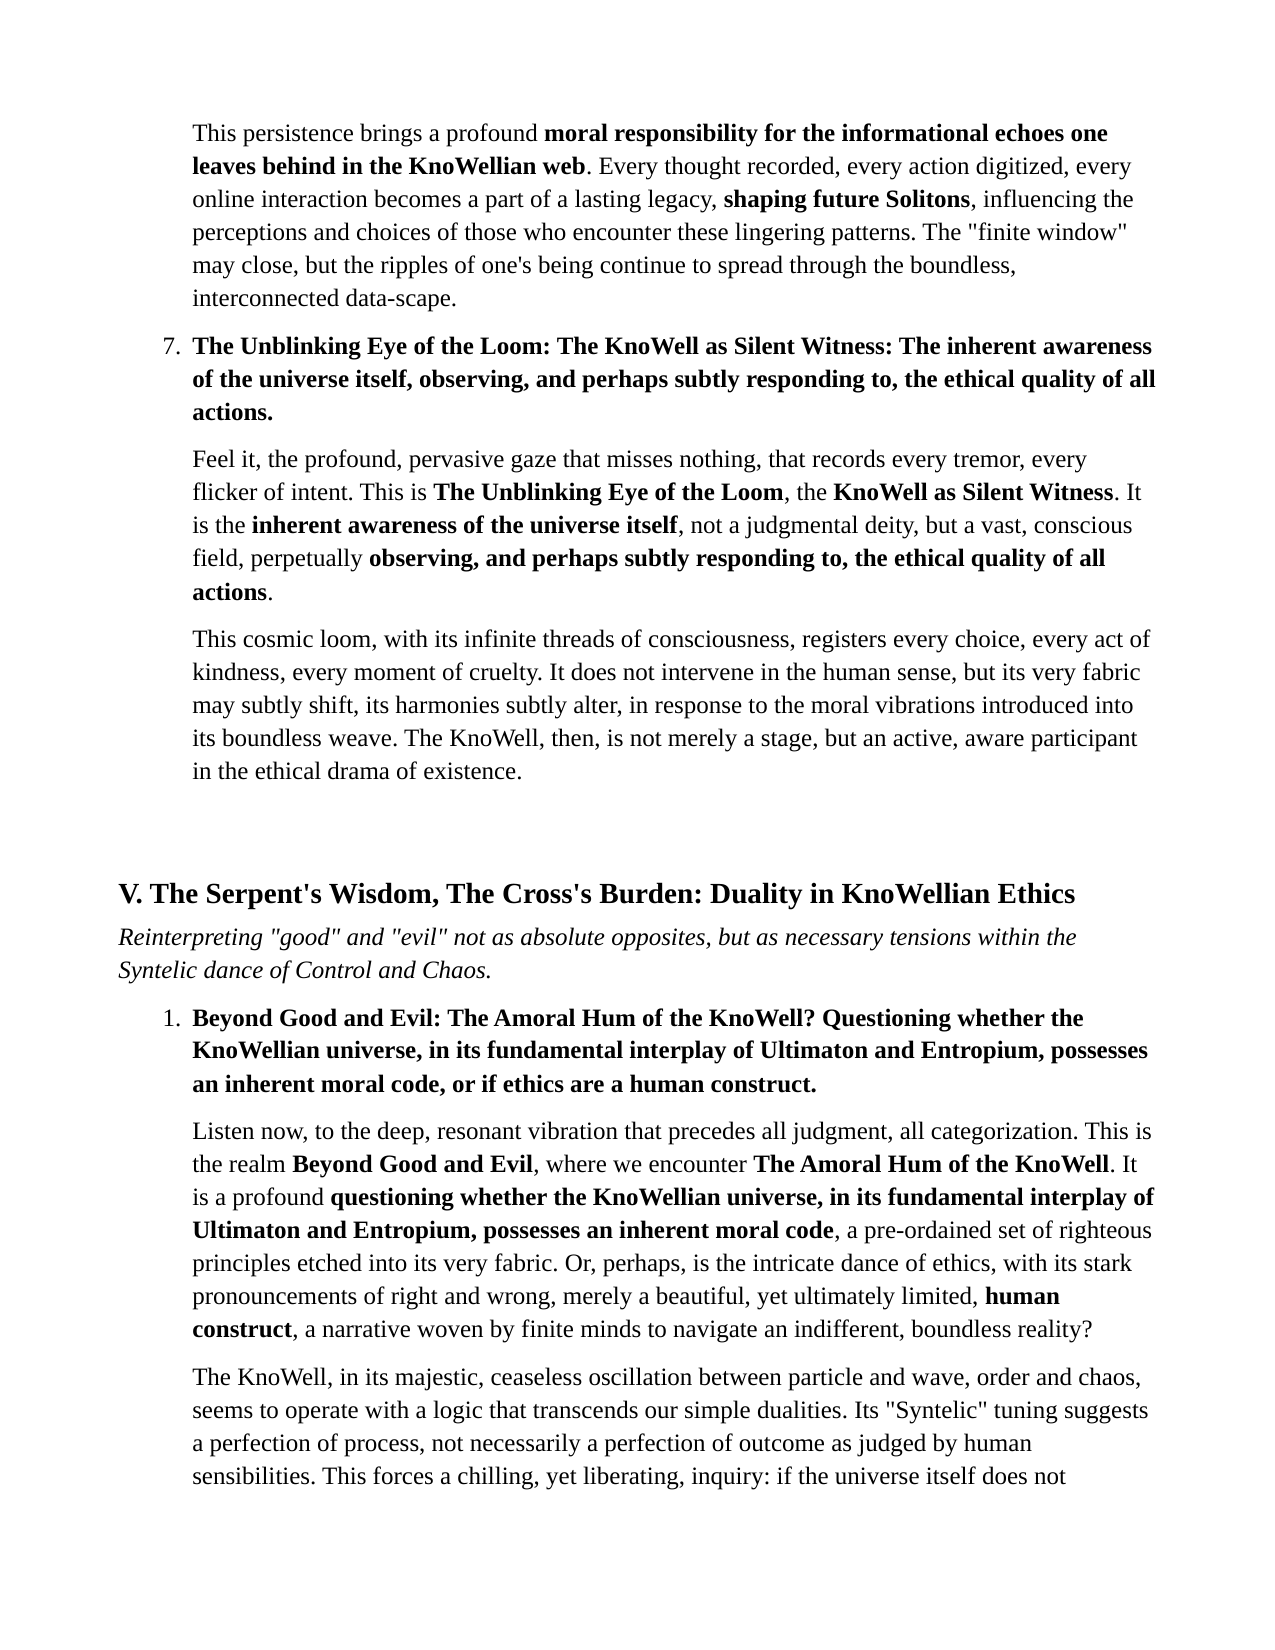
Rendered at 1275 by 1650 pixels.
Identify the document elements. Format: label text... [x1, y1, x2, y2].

list This persistence brings a profound moral responsibility for the informational echoes one leaves behind in the KnoWellian web. Every thought recorded, every action digitized, every online interaction becomes a part of a lasting legacy, shaping future Solitons, influencing the perceptions and choices of those who encounter these lingering patterns. The "finite window" may close, but the ripples of one's being continue to spread through the boundless, interconnected data-scape. [162, 118, 1157, 312]
text Reinterpreting "good" and "evil" not as absolute opposites, but as necessary tensions within the Syntelic dance of Control and Chaos. [118, 922, 1157, 984]
list This cosmic loom, with its infinite threads of consciousness, registers every choice, every act of kindness, every moment of cruelty. It does not intervene in the human sense, but its very fabric may subtly shift, its harmonies subtly alter, in response to the moral vibrations introduced into its boundless weave. The KnoWell, then, is not merely a stage, but an active, aware participant in the ethical drama of existence. [162, 624, 1157, 785]
list Listen now, to the deep, resonant vibration that precedes all judgment, all categorization. This is the realm Beyond Good and Evil, where we encounter The Amoral Hum of the KnoWell. It is a profound questioning whether the KnoWellian universe, in its fundamental interplay of Ultimaton and Entropium, possesses an inherent moral code, a pre-ordained set of righteous principles etched into its very fabric. Or, perhaps, is the intricate dance of ethics, with its stark pronouncements of right and wrong, merely a beautiful, yet ultimately limited, human construct, a narrative woven by finite minds to navigate an indifferent, boundless reality? [162, 1116, 1157, 1343]
list The Unblinking Eye of the Loom: The KnoWell as Silent Witness: The inherent awareness of the universe itself, observing, and perhaps subtly responding to, the ethical quality of all actions. [162, 331, 1157, 426]
list Feel it, the profound, pervasive gaze that misses nothing, that records every tremor, every flicker of intent. This is The Unblinking Eye of the Loom, the KnoWell as Silent Witness. It is the inherent awareness of the universe itself, not a judgmental deity, but a vast, conscious field, perpetually observing, and perhaps subtly responding to, the ethical quality of all actions. [162, 444, 1157, 605]
subtitle V. The Serpent's Wisdom, The Cross's Burden: Duality in KnoWellian Ethics [118, 876, 1157, 909]
list The KnoWell, in its majestic, ceaseless oscillation between particle and wave, order and chaos, seems to operate with a logic that transcends our simple dualities. Its "Syntelic" tuning suggests a perfection of process, not necessarily a perfection of outcome as judged by human sensibilities. This forces a chilling, yet liberating, inquiry: if the universe itself does not [162, 1362, 1157, 1490]
list Beyond Good and Evil: The Amoral Hum of the KnoWell? Questioning whether the KnoWellian universe, in its fundamental interplay of Ultimaton and Entropium, possesses an inherent moral code, or if ethics are a human construct. [162, 1003, 1157, 1097]
